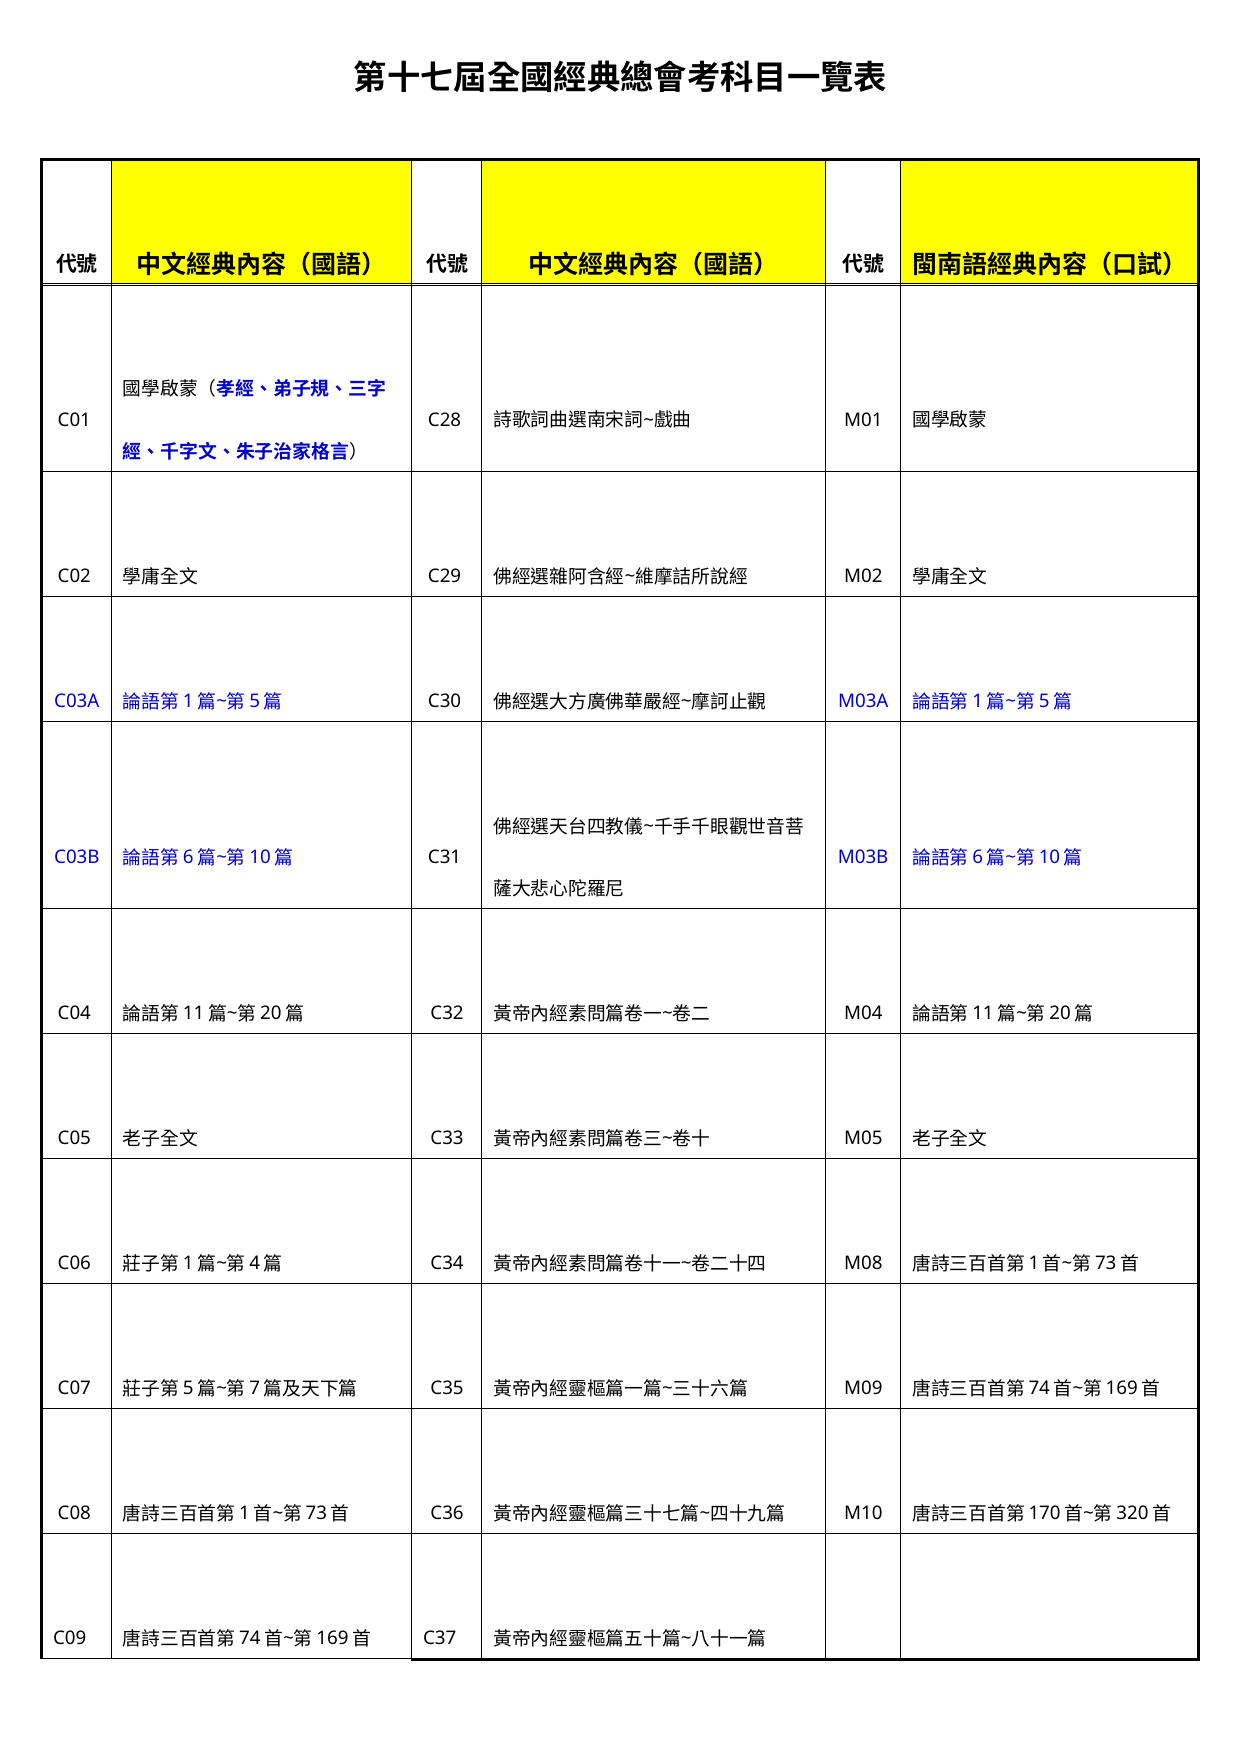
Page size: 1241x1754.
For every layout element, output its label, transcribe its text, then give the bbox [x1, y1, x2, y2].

table_cell 老子全文 [901, 1034, 1197, 1158]
table_cell 國學啟蒙 [901, 286, 1197, 471]
table_cell C33 [412, 1034, 481, 1158]
table_cell C01 [43, 286, 111, 471]
table_cell M01 [826, 286, 900, 471]
table_cell 唐詩三百首第170首~第320首 [901, 1409, 1197, 1533]
table_cell 莊子第1篇~第4篇 [112, 1159, 411, 1283]
table_cell C37 [412, 1534, 481, 1658]
table_cell 論語第11篇~第20篇 [112, 909, 411, 1033]
table_cell 黃帝內經靈樞篇三十七篇~四十九篇 [482, 1409, 825, 1533]
table_cell M02 [826, 472, 900, 596]
table_cell C08 [43, 1409, 111, 1533]
table_cell C03B [43, 722, 111, 908]
table_cell C31 [412, 722, 481, 908]
table_cell C02 [43, 472, 111, 596]
table_cell 黃帝內經靈樞篇五十篇~八十一篇 [482, 1534, 825, 1658]
table_cell C29 [412, 472, 481, 596]
table_cell M08 [826, 1159, 900, 1283]
table_cell C32 [412, 909, 481, 1033]
table_cell 論語第1篇~第5篇 [112, 597, 411, 721]
table_cell C06 [43, 1159, 111, 1283]
table_cell 莊子第5篇~第7篇及天下篇 [112, 1284, 411, 1408]
table_cell 詩歌詞曲選南宋詞~戲曲 [482, 286, 825, 471]
table_cell C07 [43, 1284, 111, 1408]
table_cell 黃帝內經素問篇卷一~卷二 [482, 909, 825, 1033]
table_cell C36 [412, 1409, 481, 1533]
table_header 代號 [43, 161, 111, 283]
table_cell M10 [826, 1409, 900, 1533]
text 第十七屆全國經典總會考科目一覽表 [29, 33, 1211, 96]
table_cell M04 [826, 909, 900, 1033]
table_cell C35 [412, 1284, 481, 1408]
table_cell 老子全文 [112, 1034, 411, 1158]
table_cell C30 [412, 597, 481, 721]
table_cell [901, 1534, 1197, 1658]
table_cell 佛經選雜阿含經~維摩詰所說經 [482, 472, 825, 596]
table_header 閩南語經典內容（口試） [901, 161, 1197, 283]
table_cell 黃帝內經素問篇卷三~卷十 [482, 1034, 825, 1158]
table_cell 唐詩三百首第1首~第73首 [112, 1409, 411, 1533]
table_header 代號 [826, 161, 900, 283]
table_cell 國學啟蒙（孝經、弟子規、三字經、千字文、朱子治家格言） [112, 286, 411, 471]
table_cell 學庸全文 [901, 472, 1197, 596]
table_cell 佛經選天台四教儀~千手千眼觀世音菩薩大悲心陀羅尼 [482, 722, 825, 908]
table_cell C04 [43, 909, 111, 1033]
table_cell 唐詩三百首第74首~第169首 [901, 1284, 1197, 1408]
table_cell 黃帝內經靈樞篇一篇~三十六篇 [482, 1284, 825, 1408]
table_cell C34 [412, 1159, 481, 1283]
table_cell 佛經選大方廣佛華嚴經~摩訶止觀 [482, 597, 825, 721]
table_cell C03A [43, 597, 111, 721]
table_header 中文經典內容（國語） [482, 161, 825, 283]
table_cell C09 [43, 1534, 111, 1658]
table_cell C05 [43, 1034, 111, 1158]
table_cell 學庸全文 [112, 472, 411, 596]
table_cell 論語第1篇~第5篇 [901, 597, 1197, 721]
table_cell 論語第6篇~第10篇 [901, 722, 1197, 908]
table_cell M03B [826, 722, 900, 908]
table_cell [826, 1534, 900, 1658]
table_header 代號 [412, 161, 481, 283]
table_cell 唐詩三百首第1首~第73首 [901, 1159, 1197, 1283]
table_cell M03A [826, 597, 900, 721]
table_cell 論語第11篇~第20篇 [901, 909, 1197, 1033]
table_header 中文經典內容（國語） [112, 161, 411, 283]
table_cell M05 [826, 1034, 900, 1158]
table_cell C28 [412, 286, 481, 471]
table_cell 黃帝內經素問篇卷十一~卷二十四 [482, 1159, 825, 1283]
table_cell M09 [826, 1284, 900, 1408]
table_cell 唐詩三百首第74首~第169首 [112, 1534, 411, 1658]
table_cell 論語第6篇~第10篇 [112, 722, 411, 908]
